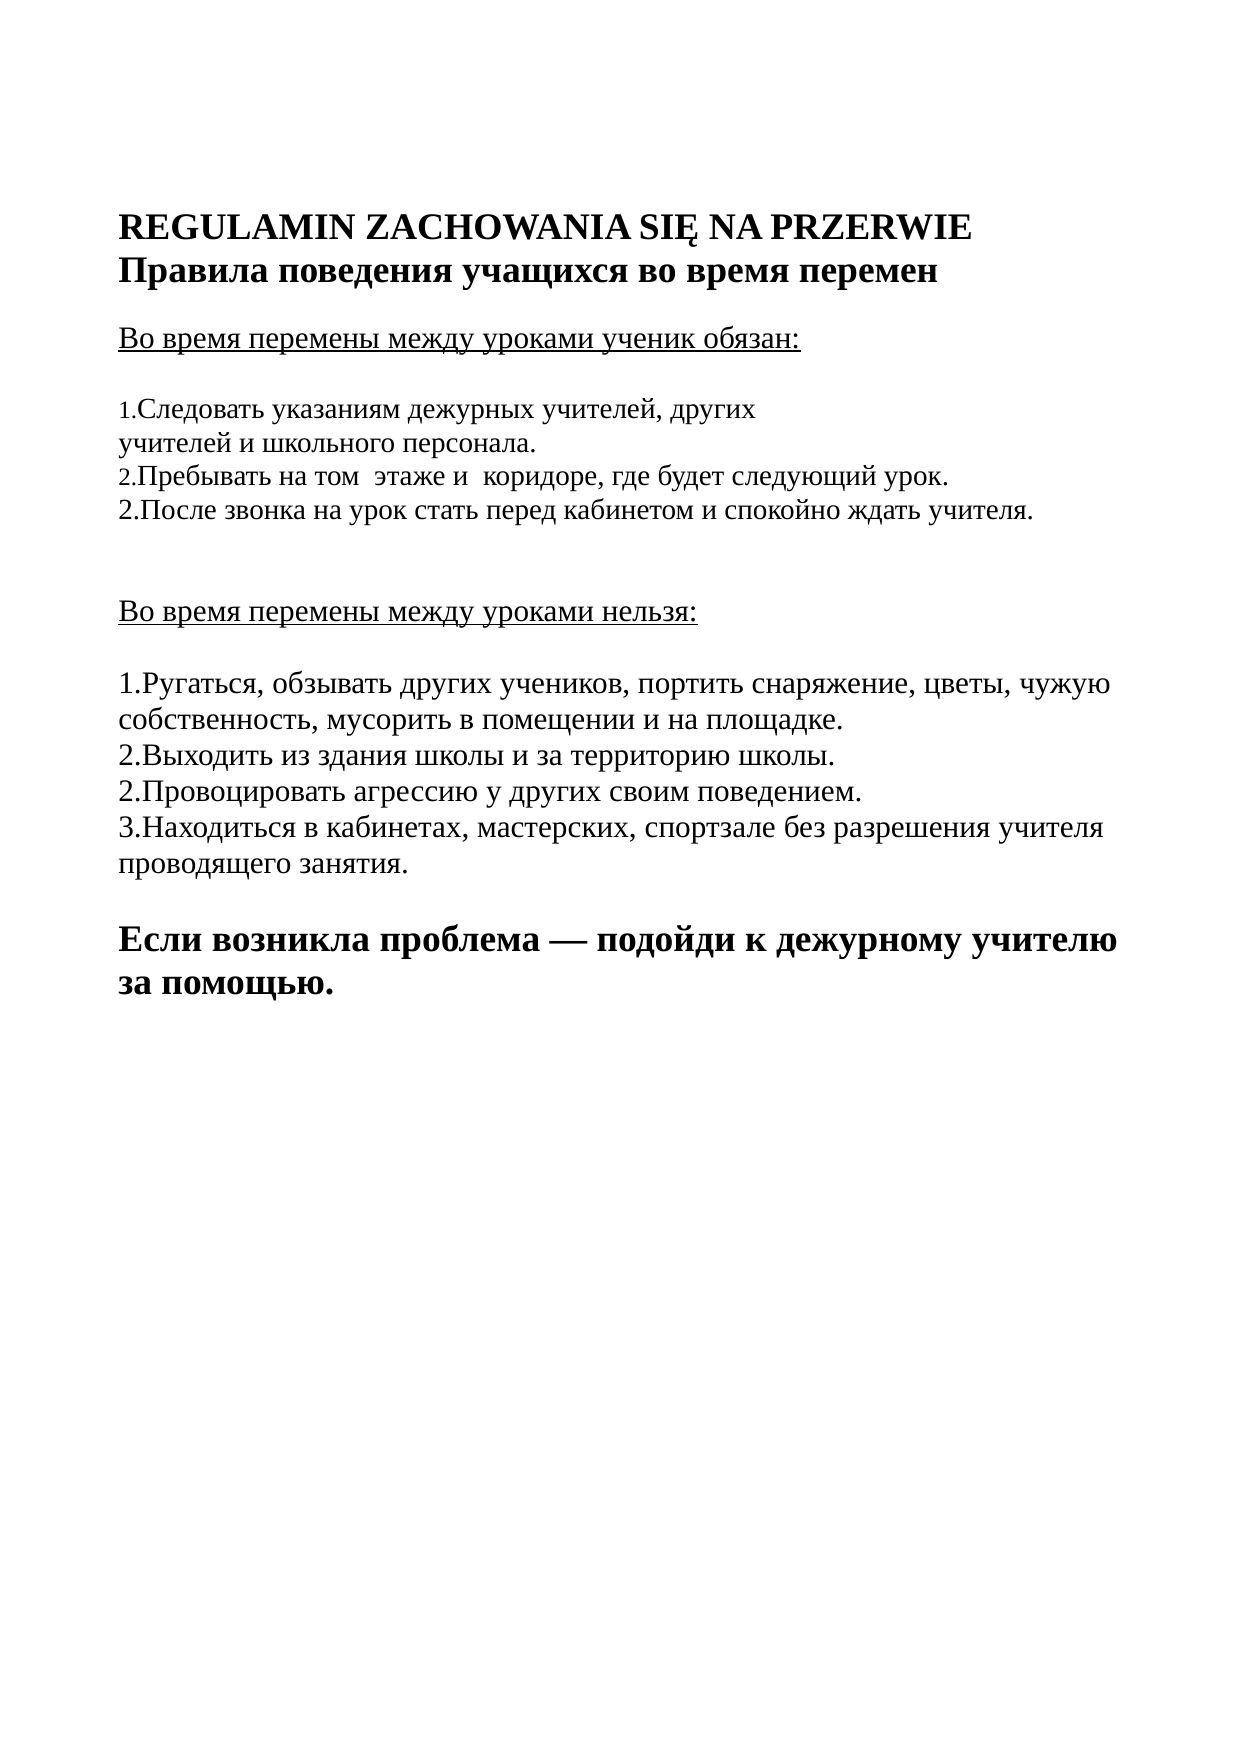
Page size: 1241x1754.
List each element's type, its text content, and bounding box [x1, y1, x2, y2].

list После звонка на урок стать перед кабинетом и спокойно ждать учителя. [118, 492, 1122, 525]
text REGULAMIN ZACHOWANIA SIĘ NA PRZERWIE [118, 204, 1122, 247]
list Пребывать на том этаже и коридоре, где будет следующий урок. [118, 458, 1122, 492]
text Правила поведения учащихся во время перемен [118, 247, 1122, 291]
list Находиться в кабинетах, мастерских, спортзале без разрешения учителя проводящего занятия. [118, 808, 1122, 880]
list Выходить из здания школы и за территорию школы. [118, 736, 1122, 772]
text Во время перемены между уроками ученик обязан: [118, 319, 1122, 355]
list Ругаться, обзывать других учеников, портить снаряжение, цветы, чужую собственность, мусорить в помещении и на площадке. [118, 664, 1122, 736]
text Если возникла проблема — подойди к дежурному учителю за помощью. [118, 916, 1122, 1002]
list Провоцировать агрессию у других своим поведением. [118, 772, 1122, 808]
text Во время перемены между уроками нельзя: [118, 592, 1122, 628]
list Следовать указаниям дежурных учителей, других учителей и школьного персонала. [118, 391, 1122, 458]
